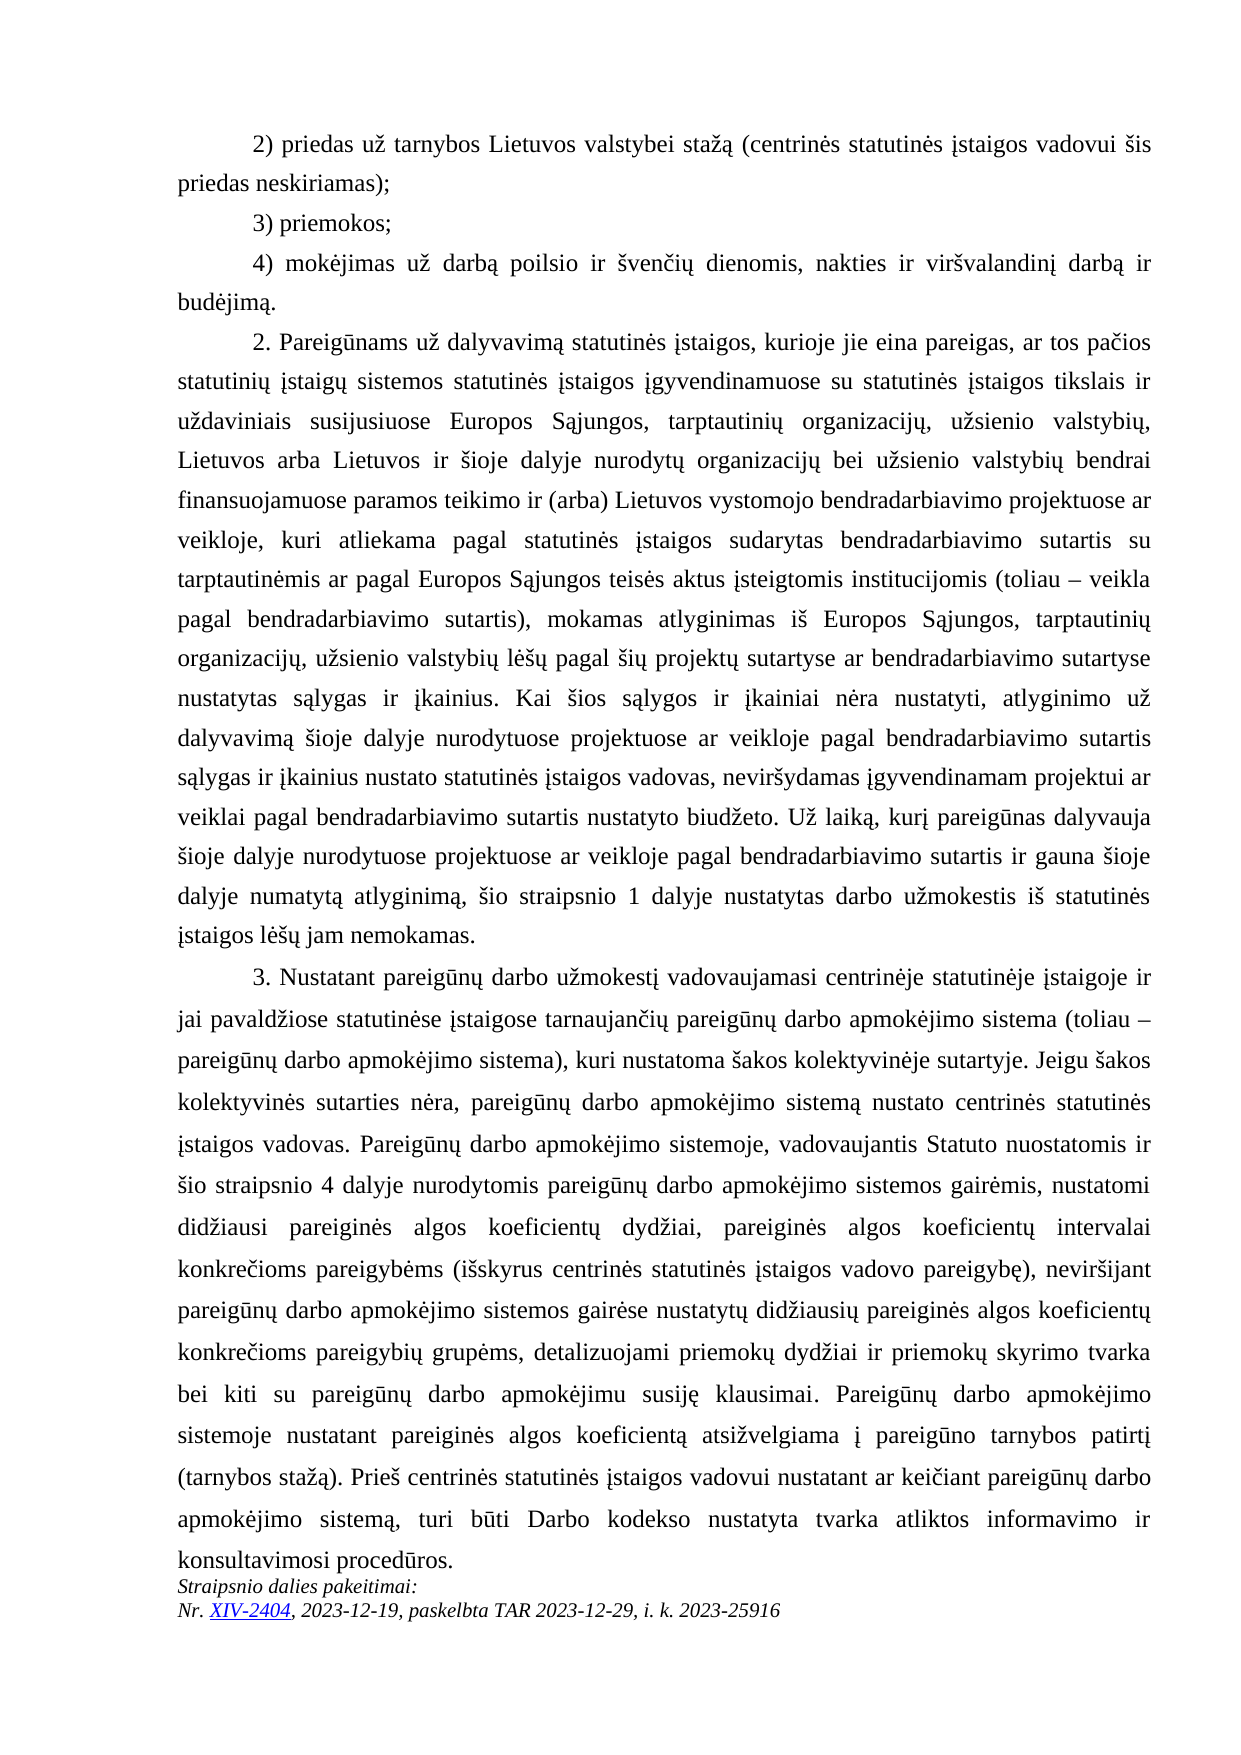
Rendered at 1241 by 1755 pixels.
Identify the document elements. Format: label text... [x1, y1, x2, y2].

text 3) priemokos; [177, 197, 1152, 237]
text 2. Pareigūnams už dalyvavimą statutinės įstaigos, kurioje jie eina pareigas, ar tos pačios statutinių įstaigų sistemos statutinės įstaigos įgyvendinamuose su statutinės įstaigos tikslais ir uždaviniais susijusiuose Europos Sąjungos, tarptautinių organizacijų, užsienio valstybių, Lietuvos arba Lietuvos ir šioje dalyje nurodytų organizacijų bei užsienio valstybių bendrai finansuojamuose paramos teikimo ir (arba) Lietuvos vystomojo bendradarbiavimo projektuose ar veikloje, kuri atliekama pagal statutinės įstaigos sudarytas bendradarbiavimo sutartis su tarptautinėmis ar pagal Europos Sąjungos teisės aktus įsteigtomis institucijomis (toliau – veikla pagal bendradarbiavimo sutartis), mokamas atlyginimas iš Europos Sąjungos, tarptautinių organizacijų, užsienio valstybių lėšų pagal šių projektų sutartyse ar bendradarbiavimo sutartyse nustatytas sąlygas ir įkainius. Kai šios sąlygos ir įkainiai nėra nustatyti, atlyginimo už dalyvavimą šioje dalyje nurodytuose projektuose ar veikloje pagal bendradarbiavimo sutartis sąlygas ir įkainius nustato statutinės įstaigos vadovas, neviršydamas įgyvendinamam projektui ar veiklai pagal bendradarbiavimo sutartis nustatyto biudžeto. Už laiką, kurį pareigūnas dalyvauja šioje dalyje nurodytuose projektuose ar veikloje pagal bendradarbiavimo sutartis ir gauna šioje dalyje numatytą atlyginimą, šio straipsnio 1 dalyje nustatytas darbo užmokestis iš statutinės įstaigos lėšų jam nemokamas. [177, 316, 1152, 949]
text Straipsnio dalies pakeitimai: [177, 1574, 1152, 1598]
text 4) mokėjimas už darbą poilsio ir švenčių dienomis, nakties ir viršvalandinį darbą ir budėjimą. [177, 237, 1152, 316]
text 2) priedas už tarnybos Lietuvos valstybei stažą (centrinės statutinės įstaigos vadovui šis priedas neskiriamas); [177, 118, 1152, 197]
text 3. Nustatant pareigūnų darbo užmokestį vadovaujamasi centrinėje statutinėje įstaigoje ir jai pavaldžiose statutinėse įstaigose tarnaujančių pareigūnų darbo apmokėjimo sistema (toliau – pareigūnų darbo apmokėjimo sistema), kuri nustatoma šakos kolektyvinėje sutartyje. Jeigu šakos kolektyvinės sutarties nėra, pareigūnų darbo apmokėjimo sistemą nustato centrinės statutinės įstaigos vadovas. Pareigūnų darbo apmokėjimo sistemoje, vadovaujantis Statuto nuostatomis ir šio straipsnio 4 dalyje nurodytomis pareigūnų darbo apmokėjimo sistemos gairėmis, nustatomi didžiausi pareiginės algos koeficientų dydžiai, pareiginės algos koeficientų intervalai konkrečioms pareigybėms (išskyrus centrinės statutinės įstaigos vadovo pareigybę), neviršijant pareigūnų darbo apmokėjimo sistemos gairėse nustatytų didžiausių pareiginės algos koeficientų konkrečioms pareigybių grupėms, detalizuojami priemokų dydžiai ir priemokų skyrimo tvarka bei kiti su pareigūnų darbo apmokėjimu susiję klausimai. Pareigūnų darbo apmokėjimo sistemoje nustatant pareiginės algos koeficientą atsižvelgiama į pareigūno tarnybos patirtį (tarnybos stažą). Prieš centrinės statutinės įstaigos vadovui nustatant ar keičiant pareigūnų darbo apmokėjimo sistemą, turi būti Darbo kodekso nustatyta tvarka atliktos informavimo ir konsultavimosi procedūros. [177, 949, 1152, 1574]
text Nr. XIV-2404, 2023-12-19, paskelbta TAR 2023-12-29, i. k. 2023-25916 [177, 1598, 1152, 1622]
